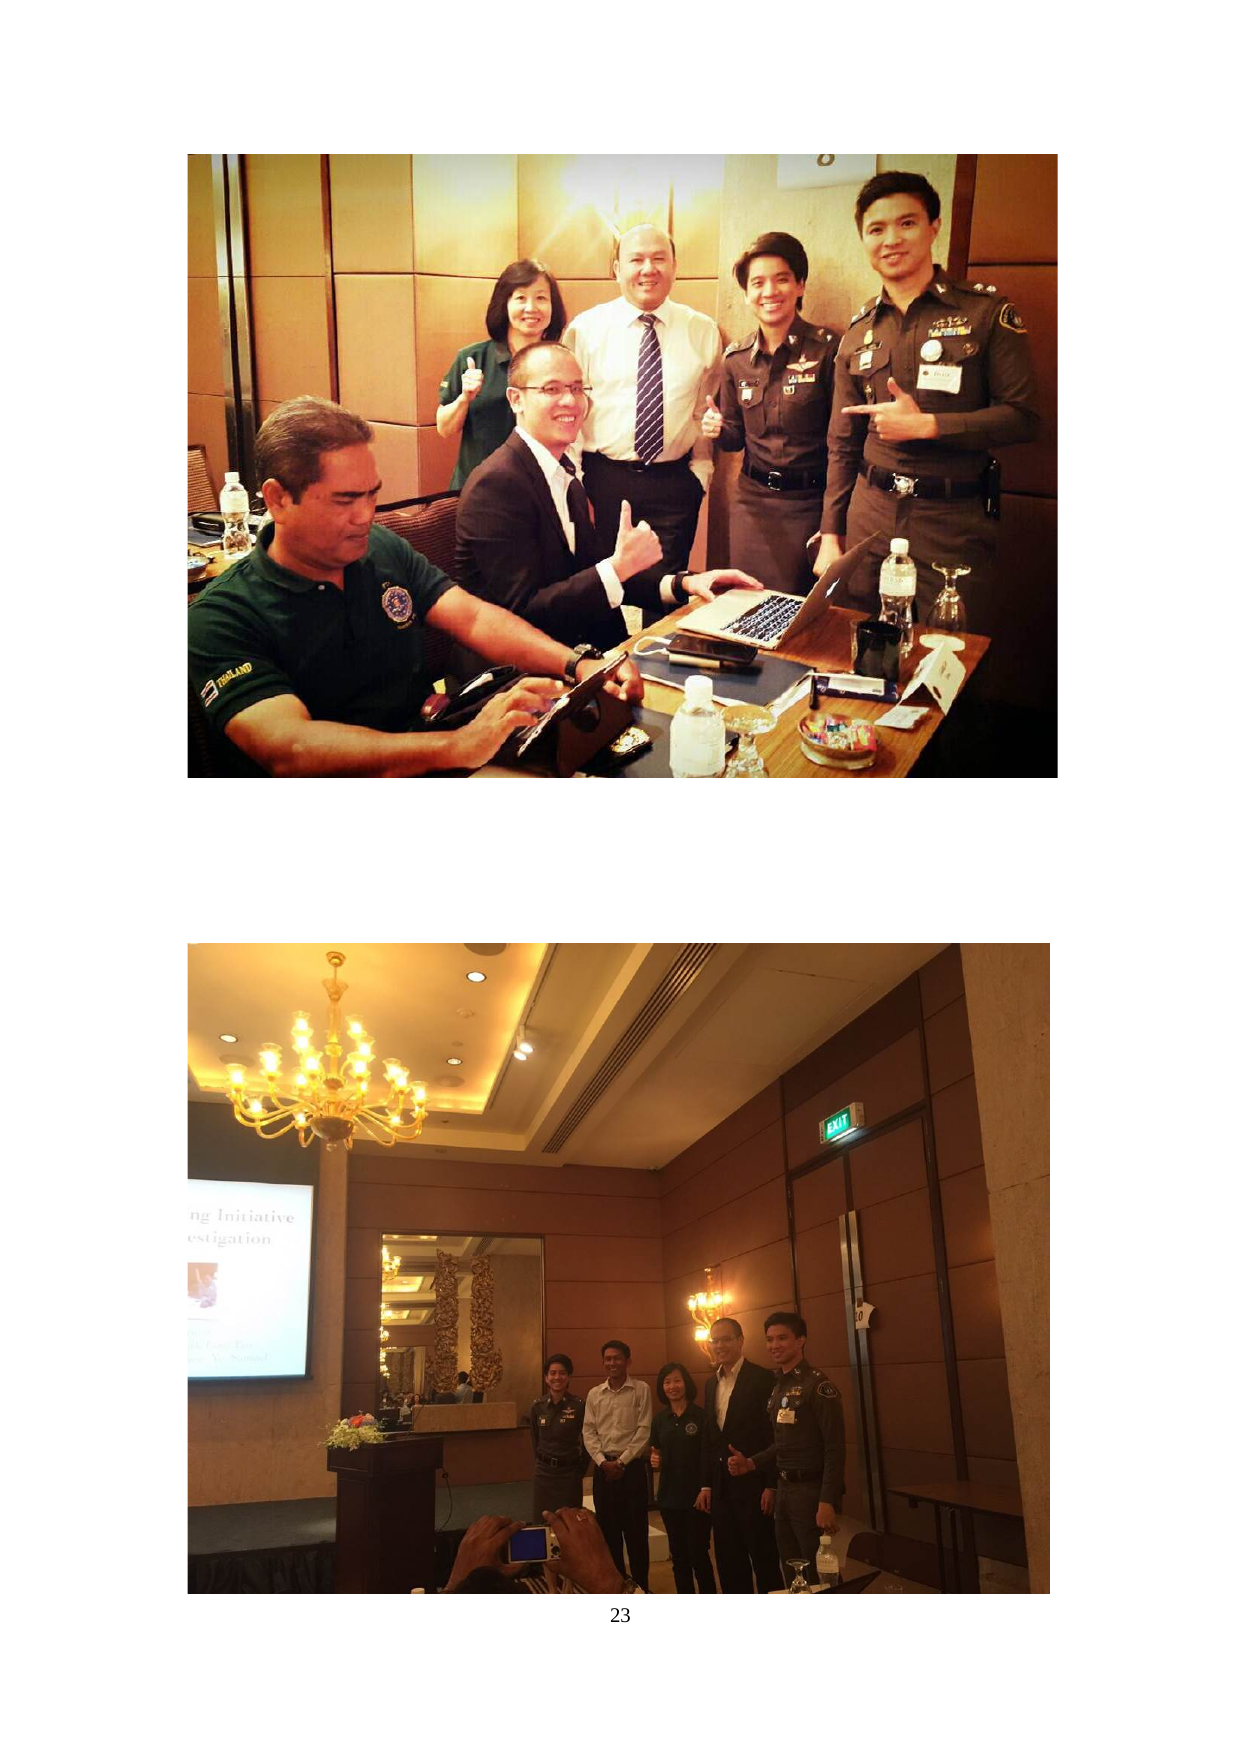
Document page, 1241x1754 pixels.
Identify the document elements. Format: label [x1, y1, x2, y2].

picture [187, 154, 1058, 778]
picture [187, 943, 1050, 1594]
